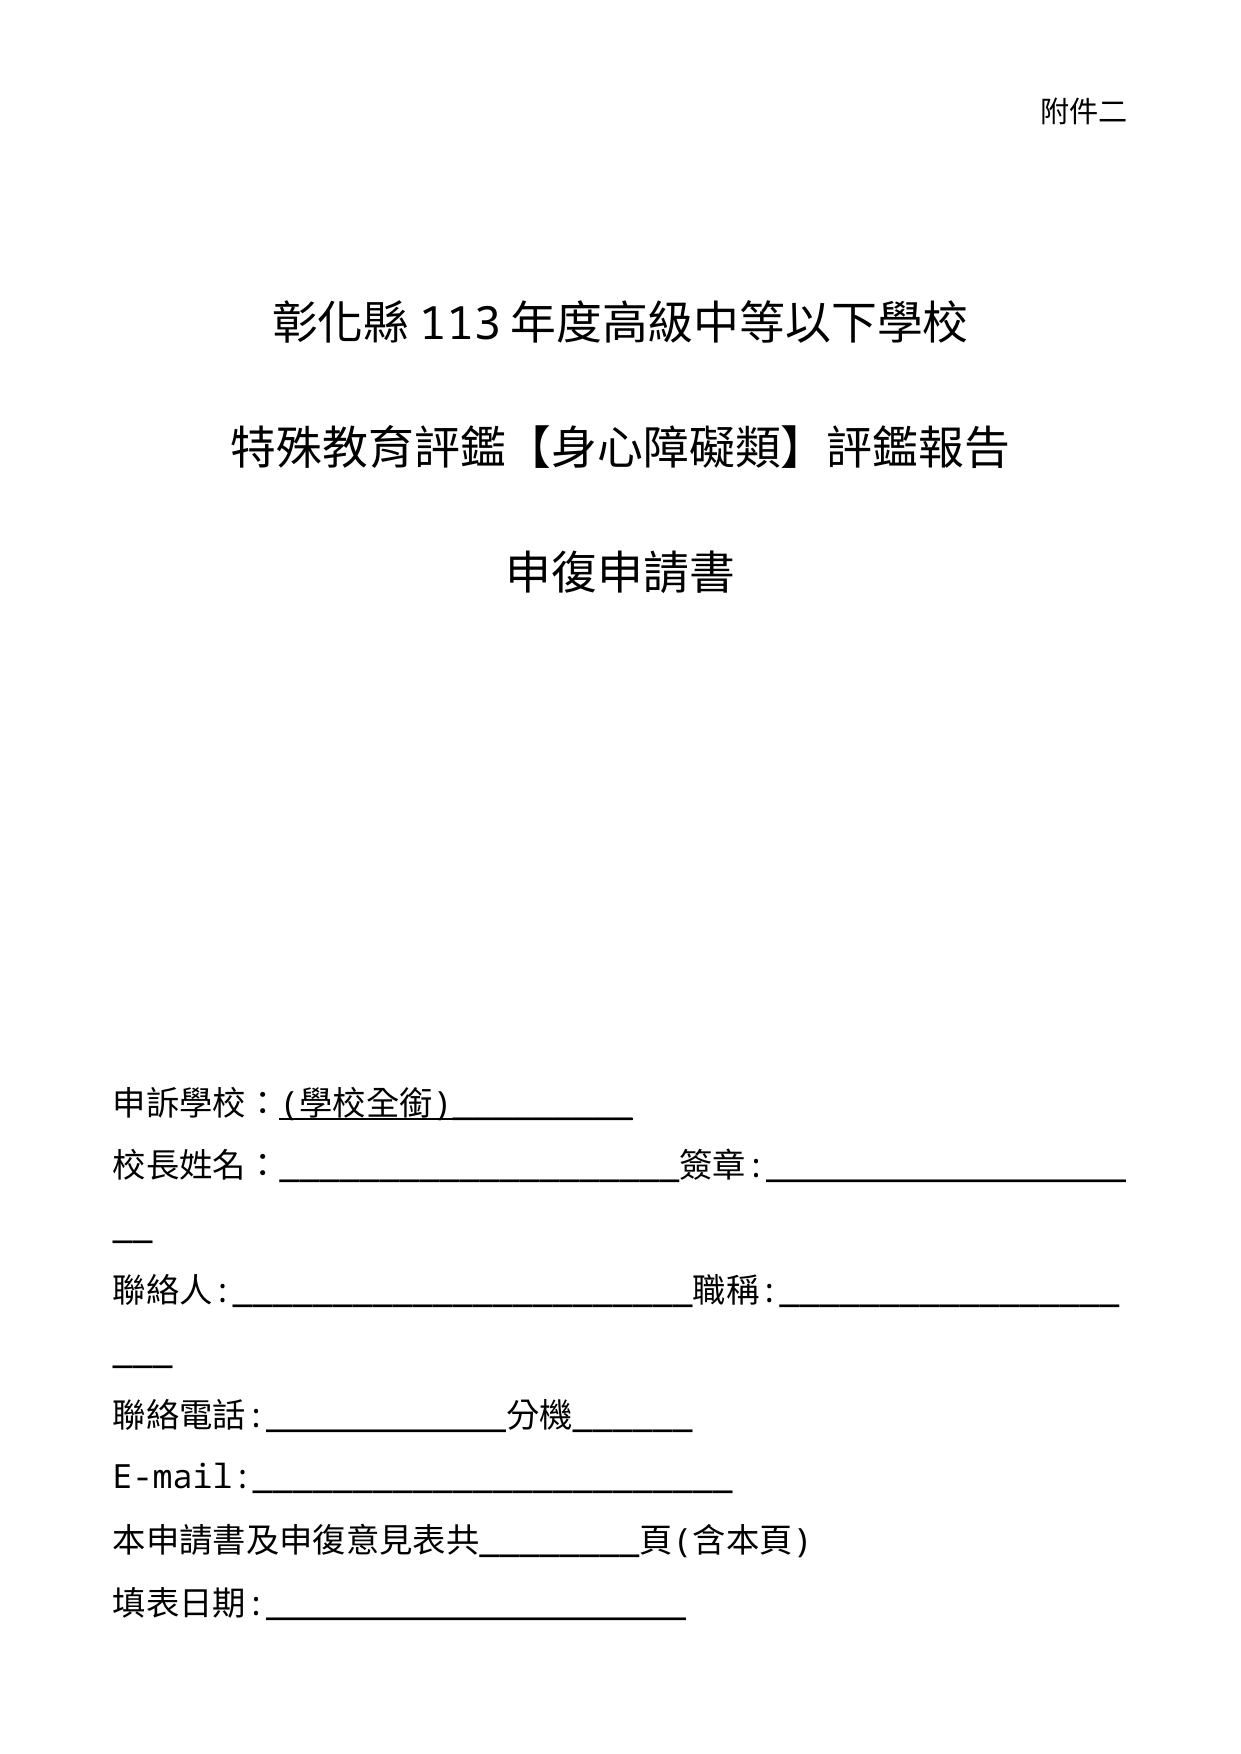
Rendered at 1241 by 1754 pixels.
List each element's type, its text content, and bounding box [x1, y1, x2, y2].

text 填表日期:_____________________ [112, 1559, 1128, 1622]
text E-mail:________________________ [112, 1434, 1128, 1497]
text 特殊教育評鑑【身心障礙類】評鑑報告 [112, 372, 1128, 497]
text 申訴學校：(學校全銜)_________ [112, 1059, 1128, 1122]
text 聯絡電話:____________分機______ [112, 1372, 1128, 1434]
text 聯絡人:_______________________職稱:____________________ [112, 1247, 1128, 1372]
text 申復申請書 [112, 497, 1128, 622]
text 彰化縣113年度高級中等以下學校 [112, 247, 1128, 372]
text 校長姓名：____________________簽章:____________________ [112, 1122, 1128, 1247]
text 本申請書及申復意見表共________頁(含本頁) [112, 1497, 1128, 1559]
